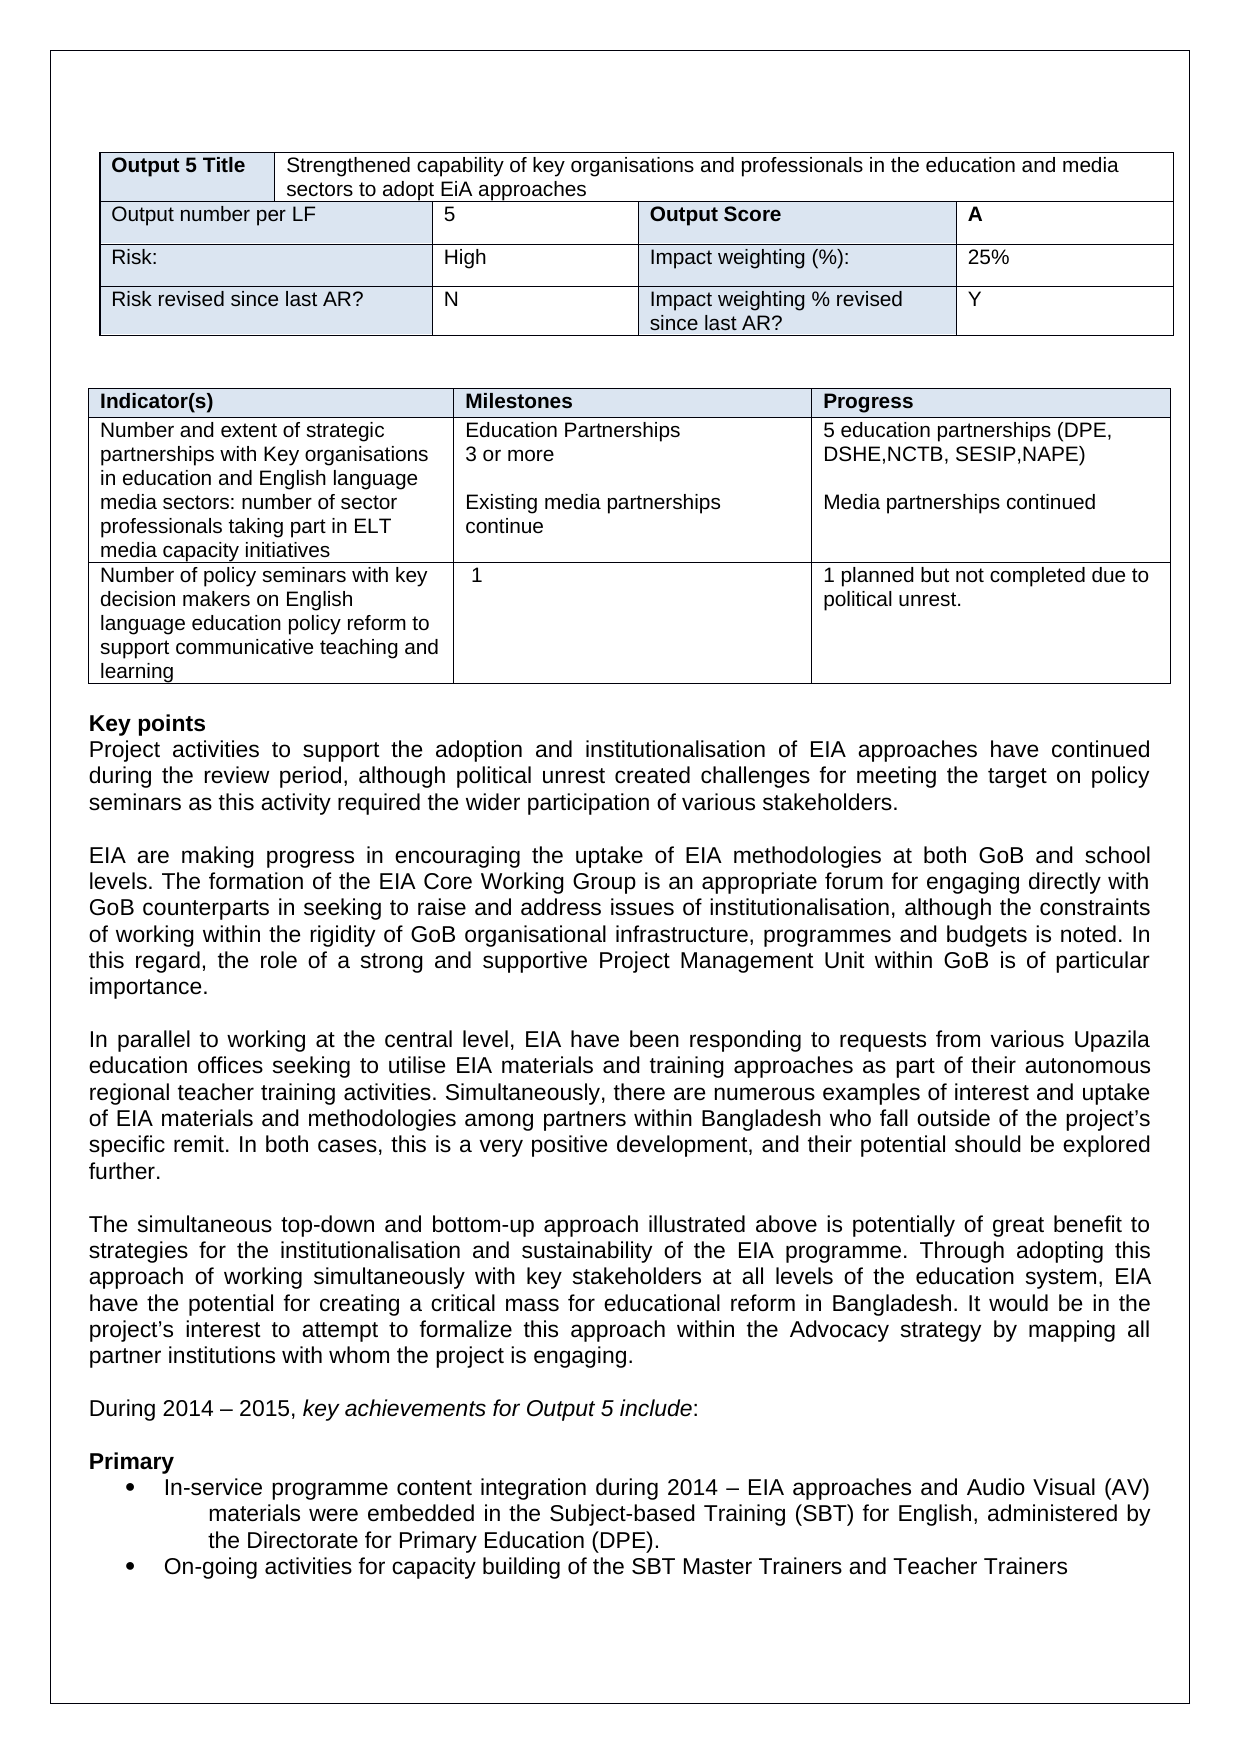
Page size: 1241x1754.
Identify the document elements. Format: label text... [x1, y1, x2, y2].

table_cell Output Score [639, 202, 956, 243]
text Project activities to support the adoption and institutionalisation of EIA approaches have continued during the review period, although political unrest created challenges for meeting the target on policy seminars as this activity required the wider participation of various stakeholders. [89, 736, 1152, 815]
table_cell Y [957, 287, 1173, 334]
table_header Milestones [454, 389, 811, 417]
text In parallel to working at the central level, EIA have been responding to requests from various Upazila education offices seeking to utilise EIA materials and training approaches as part of their autonomous regional teacher training activities. Simultaneously, there are numerous examples of interest and uptake of EIA materials and methodologies among partners within Bangladesh who fall outside of the project’s specific remit. In both cases, this is a very positive development, and their potential should be explored further. [89, 1026, 1152, 1184]
table_cell High [433, 245, 638, 286]
table_cell Impact weighting (%): [639, 245, 956, 286]
list In-service programme content integration during 2014 – EIA approaches and Audio Visual (AV) materials were embedded in the Subject-based Training (SBT) for English, administered by the Directorate for Primary Education (DPE). [126, 1474, 1152, 1553]
table_cell 1 [454, 563, 811, 682]
table_cell A [957, 202, 1173, 243]
table_cell Number of policy seminars with key decision makers on English language education policy reform to support communicative teaching and learning [89, 563, 453, 682]
text Key points [89, 710, 1152, 736]
text Primary [89, 1448, 1152, 1474]
table_cell 5 education partnerships (DPE, DSHE,NCTB, SESIP,NAPE) Media partnerships continued [812, 418, 1170, 562]
table_header Indicator(s) [89, 389, 453, 417]
table_cell Output number per LF [101, 202, 432, 243]
table_cell Risk: [101, 245, 432, 286]
list On-going activities for capacity building of the SBT Master Trainers and Teacher Trainers [126, 1553, 1152, 1579]
table_cell N [433, 287, 638, 334]
table_cell Education Partnerships 3 or more Existing media partnerships continue [454, 418, 811, 562]
table_cell 5 [433, 202, 638, 243]
text EIA are making progress in encouraging the uptake of EIA methodologies at both GoB and school levels. The formation of the EIA Core Working Group is an appropriate forum for engaging directly with GoB counterparts in seeking to raise and address issues of institutionalisation, although the constraints of working within the rigidity of GoB organisational infrastructure, programmes and budgets is noted. In this regard, the role of a strong and supportive Project Management Unit within GoB is of particular importance. [89, 842, 1152, 1000]
text The simultaneous top-down and bottom-up approach illustrated above is potentially of great benefit to strategies for the institutionalisation and sustainability of the EIA programme. Through adopting this approach of working simultaneously with key stakeholders at all levels of the education system, EIA have the potential for creating a critical mass for educational reform in Bangladesh. It would be in the project’s interest to attempt to formalize this approach within the Advocacy strategy by mapping all partner institutions with whom the project is engaging. [89, 1211, 1152, 1369]
table_cell 25% [957, 245, 1173, 286]
table_cell 1 planned but not completed due to political unrest. [812, 563, 1170, 682]
table_cell Number and extent of strategic partnerships with Key organisations in education and English language media sectors: number of sector professionals taking part in ELT media capacity initiatives [89, 418, 453, 562]
table_cell Risk revised since last AR? [101, 287, 432, 334]
table_cell Impact weighting % revised since last AR? [639, 287, 956, 334]
table_header Progress [812, 389, 1170, 417]
table_header Output 5 Title [101, 153, 274, 201]
table_header Strengthened capability of key organisations and professionals in the education and media sectors to adopt EiA approaches [275, 153, 1173, 201]
text During 2014 – 2015, key achievements for Output 5 include: [89, 1395, 1152, 1421]
